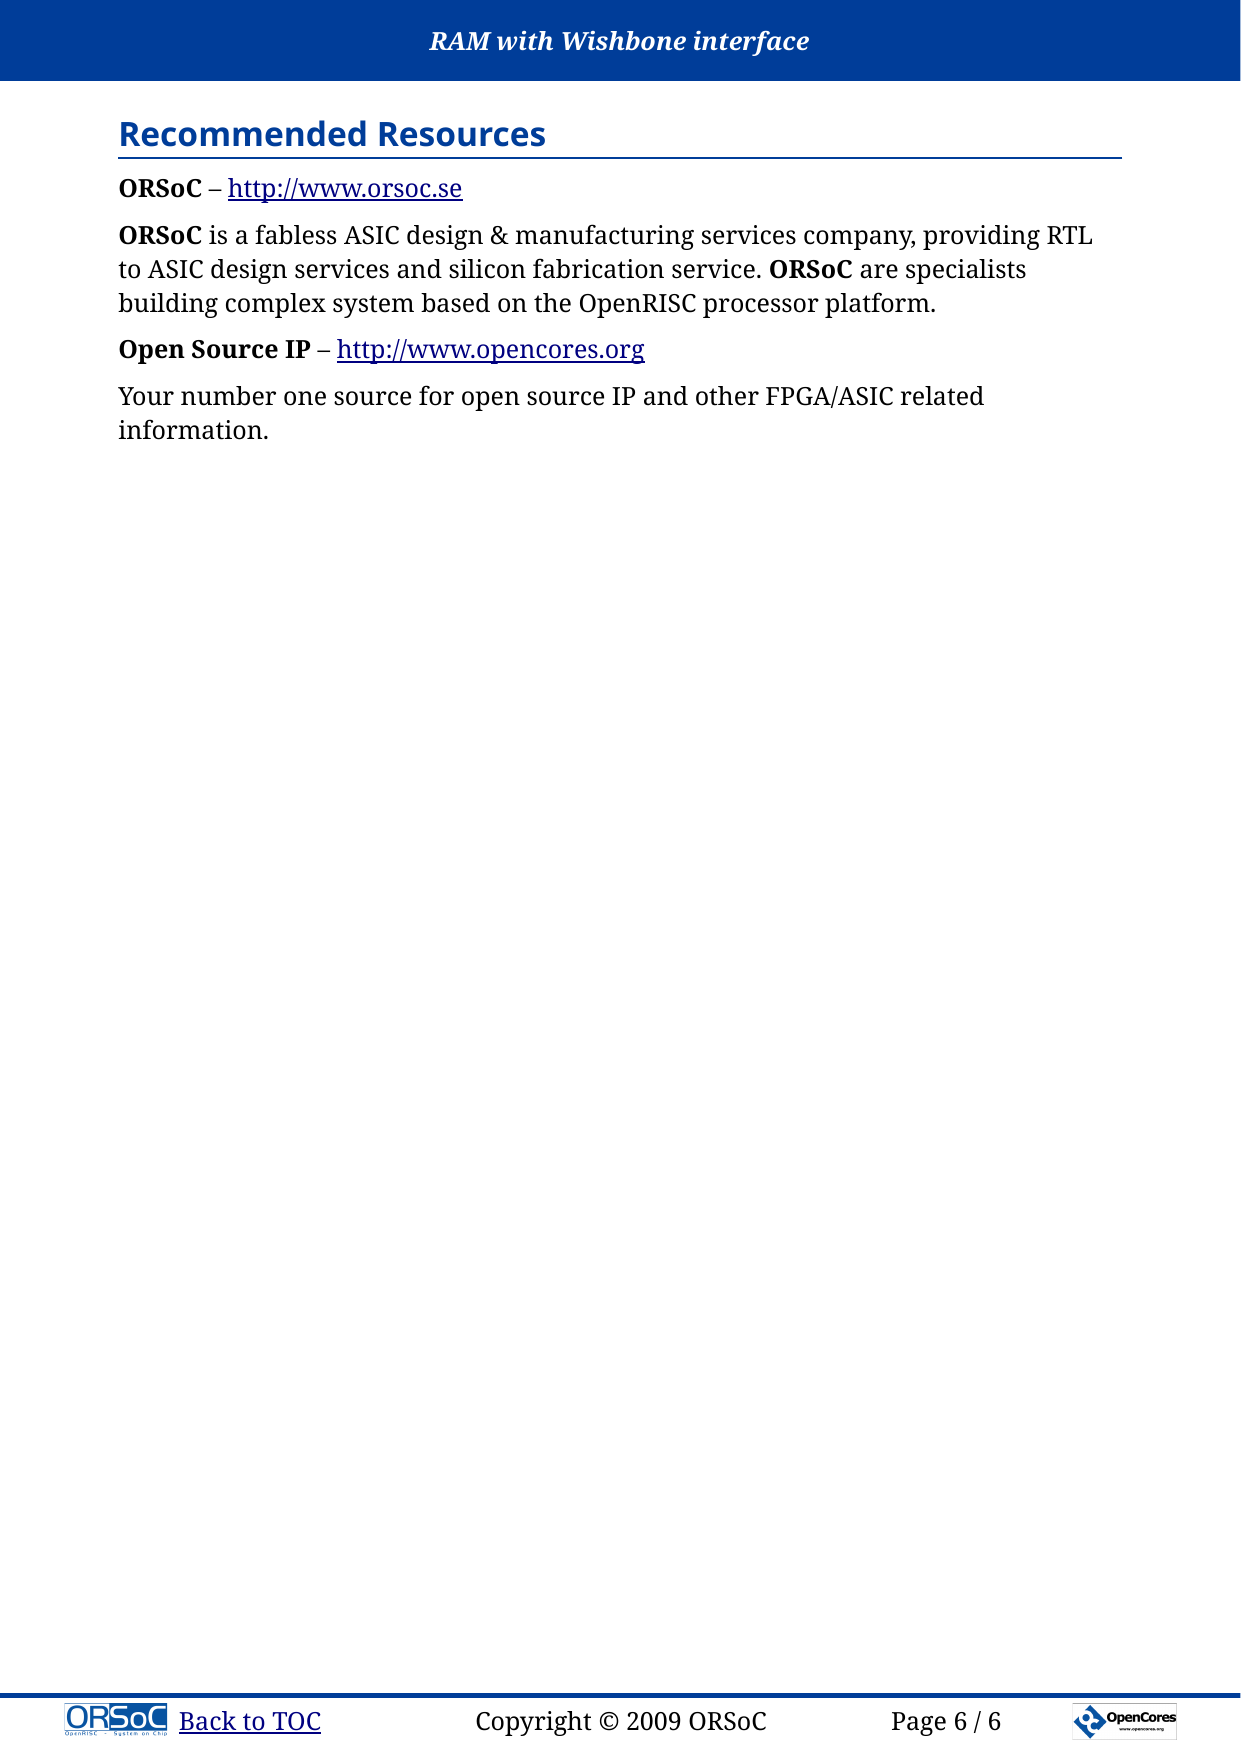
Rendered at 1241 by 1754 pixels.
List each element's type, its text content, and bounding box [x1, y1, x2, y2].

text Open Source IP – http://www.opencores.org [118, 332, 1122, 366]
text ORSoC – http://www.orsoc.se [118, 171, 1122, 205]
text ORSoC is a fabless ASIC design & manufacturing services company, providing RTL to ASIC design services and silicon fabrication service. ORSoC are specialists building complex system based on the OpenRISC processor platform. [118, 217, 1122, 319]
picture [64, 1703, 168, 1736]
text Your number one source for open source IP and other FPGA/ASIC related information. [118, 378, 1122, 447]
subtitle Recommended Resources [118, 111, 1122, 157]
picture [1072, 1703, 1177, 1740]
